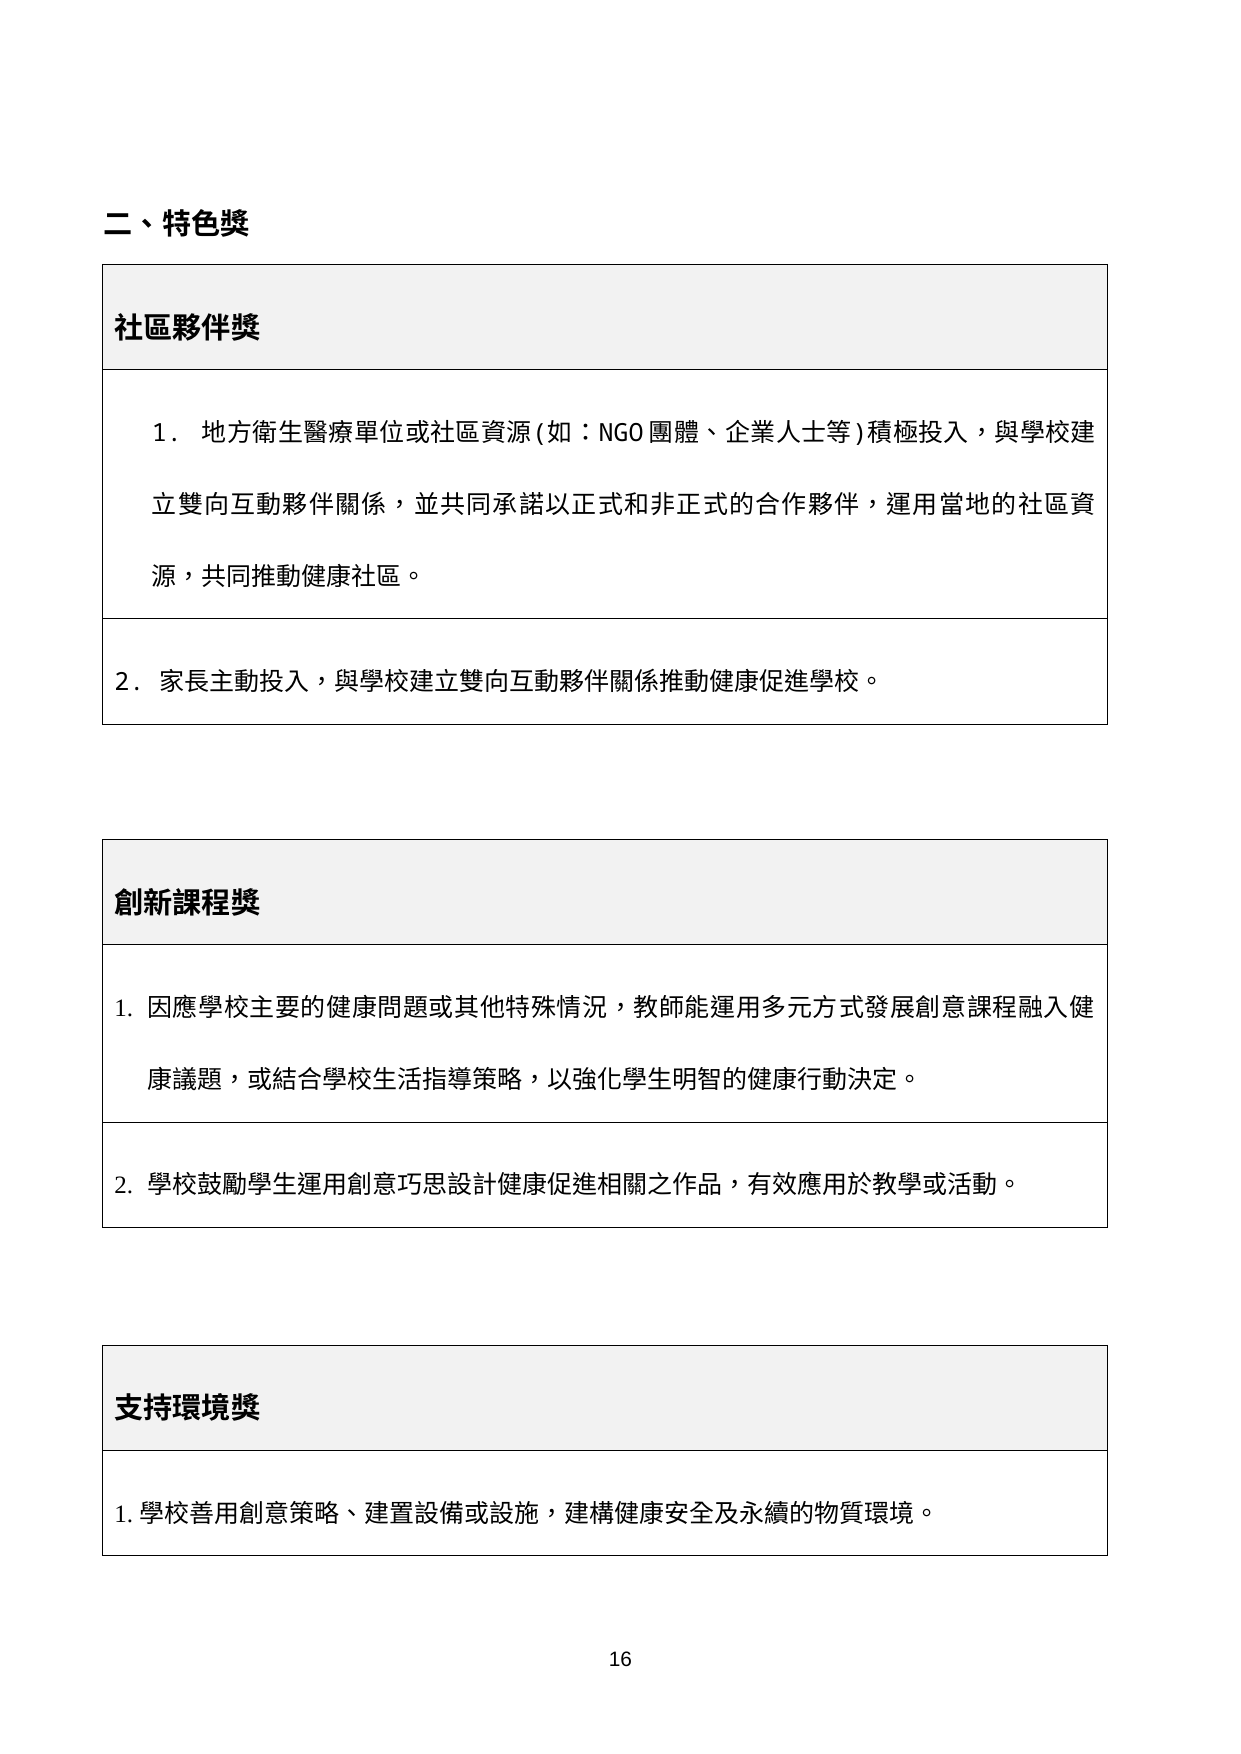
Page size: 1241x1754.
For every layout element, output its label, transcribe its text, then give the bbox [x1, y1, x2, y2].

text 二、特色獎 [103, 180, 1137, 243]
table_cell 因應學校主要的健康問題或其他特殊情況，教師能運用多元方式發展創意課程融入健康議題，或結合學校生活指導策略，以強化學生明智的健康行動決定。 [103, 945, 1107, 1122]
table_cell 學校鼓勵學生運用創意巧思設計健康促進相關之作品，有效應用於教學或活動。 [103, 1123, 1107, 1227]
table_header 創新課程獎 [103, 840, 1107, 944]
table_cell 1. 學校善用創意策略、建置設備或設施，建構健康安全及永續的物質環境。 [103, 1451, 1107, 1555]
table_cell 2. 家長主動投入，與學校建立雙向互動夥伴關係推動健康促進學校。 [103, 619, 1107, 724]
table_header 支持環境獎 [103, 1346, 1107, 1450]
table_cell 地方衛生醫療單位或社區資源(如：NGO團體、企業人士等)積極投入，與學校建立雙向互動夥伴關係，並共同承諾以正式和非正式的合作夥伴，運用當地的社區資源，共同推動健康社區。 [103, 370, 1107, 618]
table_header 社區夥伴獎 [103, 265, 1107, 369]
